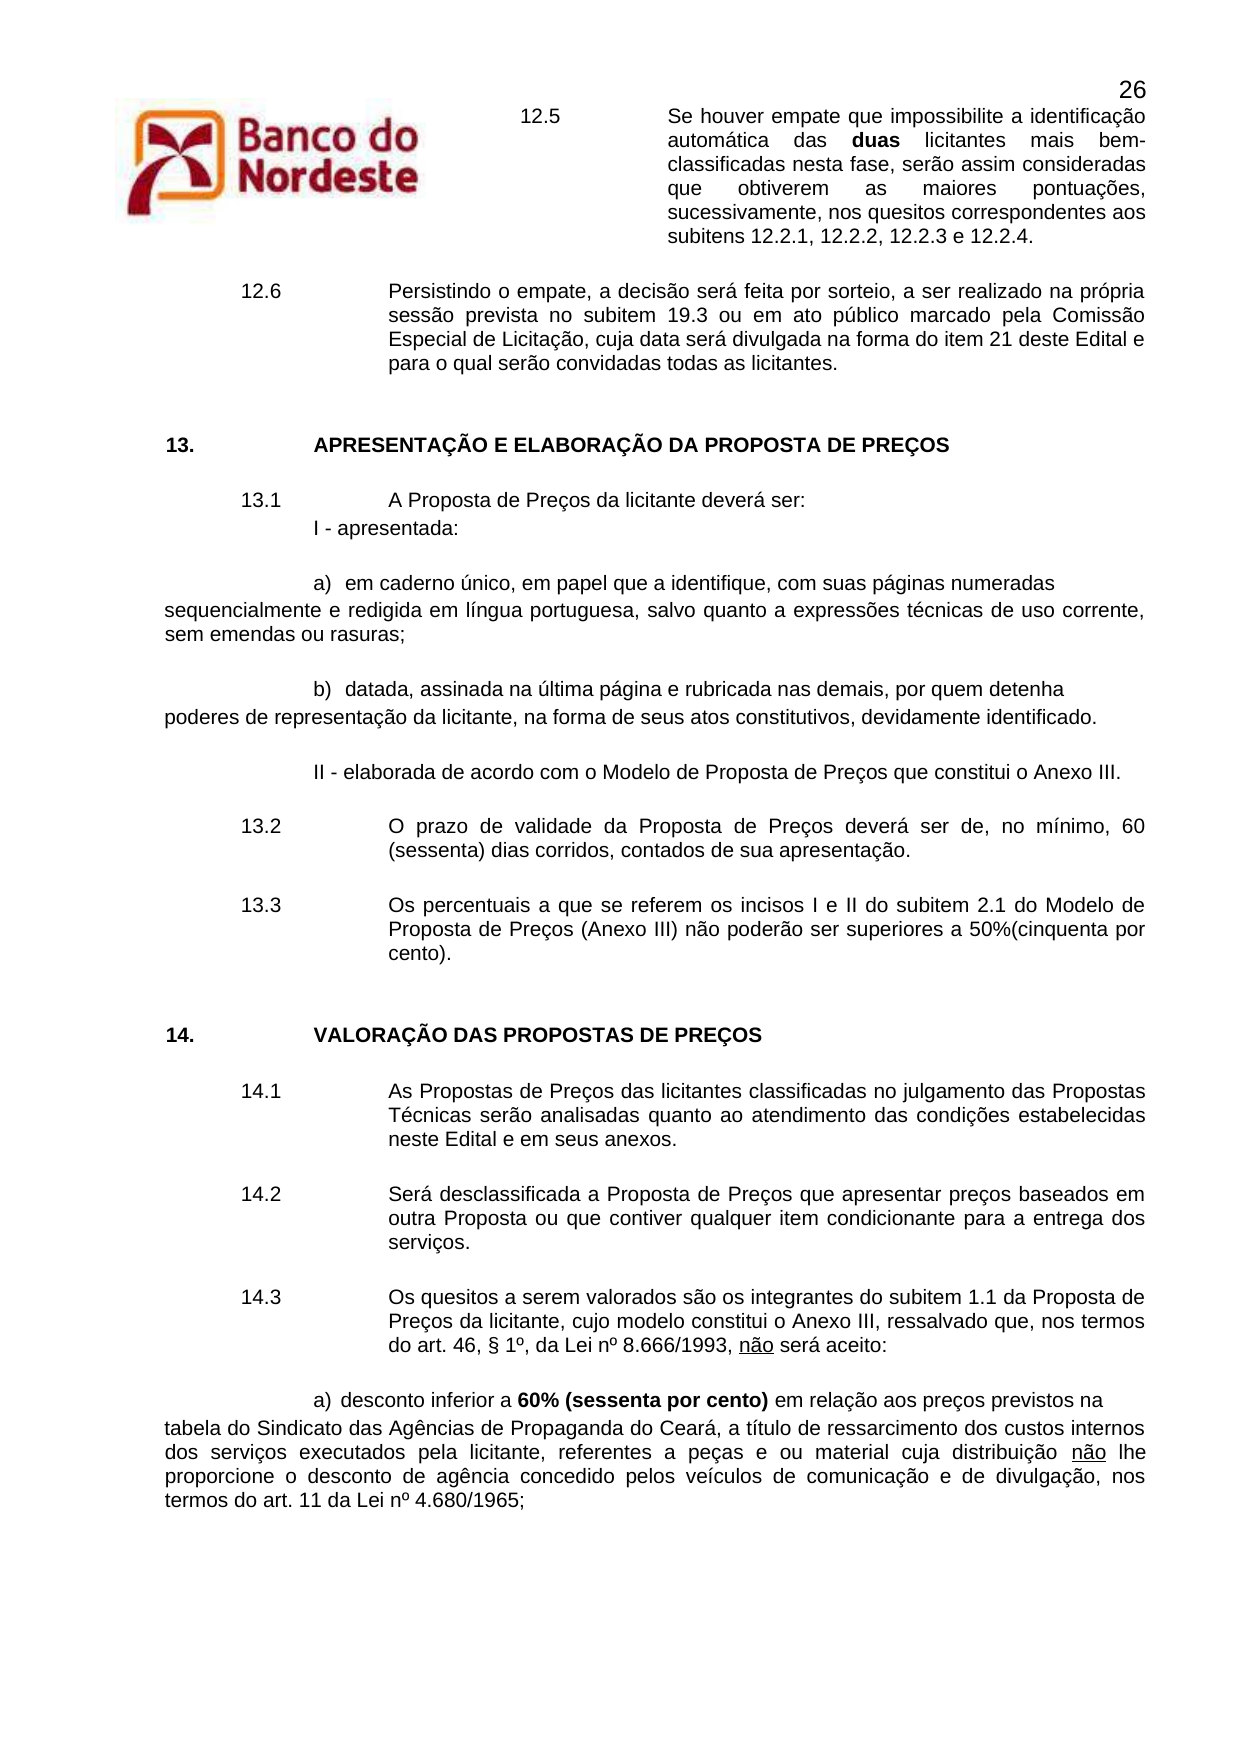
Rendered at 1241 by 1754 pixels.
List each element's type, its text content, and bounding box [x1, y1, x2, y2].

list As Propostas de Preços das licitantes classificadas no julgamento das Propostas Técnicas serão analisadas quanto ao atendimento das condições estabelecidas neste Edital e em seus anexos. [241, 1079, 1146, 1151]
list VALORAÇÃO DAS PROPOSTAS DE PREÇOS [166, 1024, 1146, 1048]
list O prazo de validade da Proposta de Preços deverá ser de, no mínimo, 60 (sessenta) dias corridos, contados de sua apresentação. [241, 814, 1146, 862]
list Persistindo o empate, a decisão será feita por sorteio, a ser realizado na própria sessão prevista no subitem 19.3 ou em ato público marcado pela Comissão Especial de Licitação, cuja data será divulgada na forma do item 21 deste Edital e para o qual serão convidadas todas as licitantes. [241, 278, 1146, 374]
list Os percentuais a que se referem os incisos I e II do subitem 2.1 do Modelo de Proposta de Preços (Anexo III) não poderão ser superiores a 50%(cinquenta por cento). [241, 893, 1146, 965]
list desconto inferior a 60% (sessenta por cento) em relação aos preços previstos na [313, 1388, 1146, 1412]
list A Proposta de Preços da licitante deverá ser: [241, 488, 1146, 512]
list APRESENTAÇÃO E ELABORAÇÃO DA PROPOSTA DE PREÇOS [166, 433, 1146, 457]
list Será desclassificada a Proposta de Preços que apresentar preços baseados em outra Proposta ou que contiver qualquer item condicionante para a entrega dos serviços. [241, 1182, 1146, 1253]
picture [115, 98, 426, 225]
text poderes de representação da licitante, na forma de seus atos constitutivos, devidamente identificado. [164, 704, 1146, 728]
list Se houver empate que impossibilite a identificação automática das duas licitantes mais bem-classificadas nesta fase, serão assim consideradas que obtiverem as maiores pontuações, sucessivamente, nos quesitos correspondentes aos subitens 12.2.1, 12.2.2, 12.2.3 e 12.2.4. [241, 104, 1146, 247]
text tabela do Sindicato das Agências de Propaganda do Ceará, a título de ressarcimento dos custos internos dos serviços executados pela licitante, referentes a peças e ou material cuja distribuição não lhe proporcione o desconto de agência concedido pelos veículos de comunicação e de divulgação, nos termos do art. 11 da Lei nº 4.680/1965; [164, 1416, 1146, 1512]
text II - elaborada de acordo com o Modelo de Proposta de Preços que constitui o Anexo III. [313, 759, 1146, 783]
list Os quesitos a serem valorados são os integrantes do subitem 1.1 da Proposta de Preços da licitante, cujo modelo constitui o Anexo III, ressalvado que, nos termos do art. 46, § 1º, da Lei nº 8.666/1993, não será aceito: [241, 1284, 1146, 1356]
list datada, assinada na última página e rubricada nas demais, por quem detenha [313, 677, 1146, 701]
list em caderno único, em papel que a identifique, com suas páginas numeradas [313, 571, 1146, 594]
text sequencialmente e redigida em língua portuguesa, salvo quanto a expressões técnicas de uso corrente, sem emendas ou rasuras; [164, 598, 1146, 646]
text I - apresentada: [313, 516, 1146, 539]
